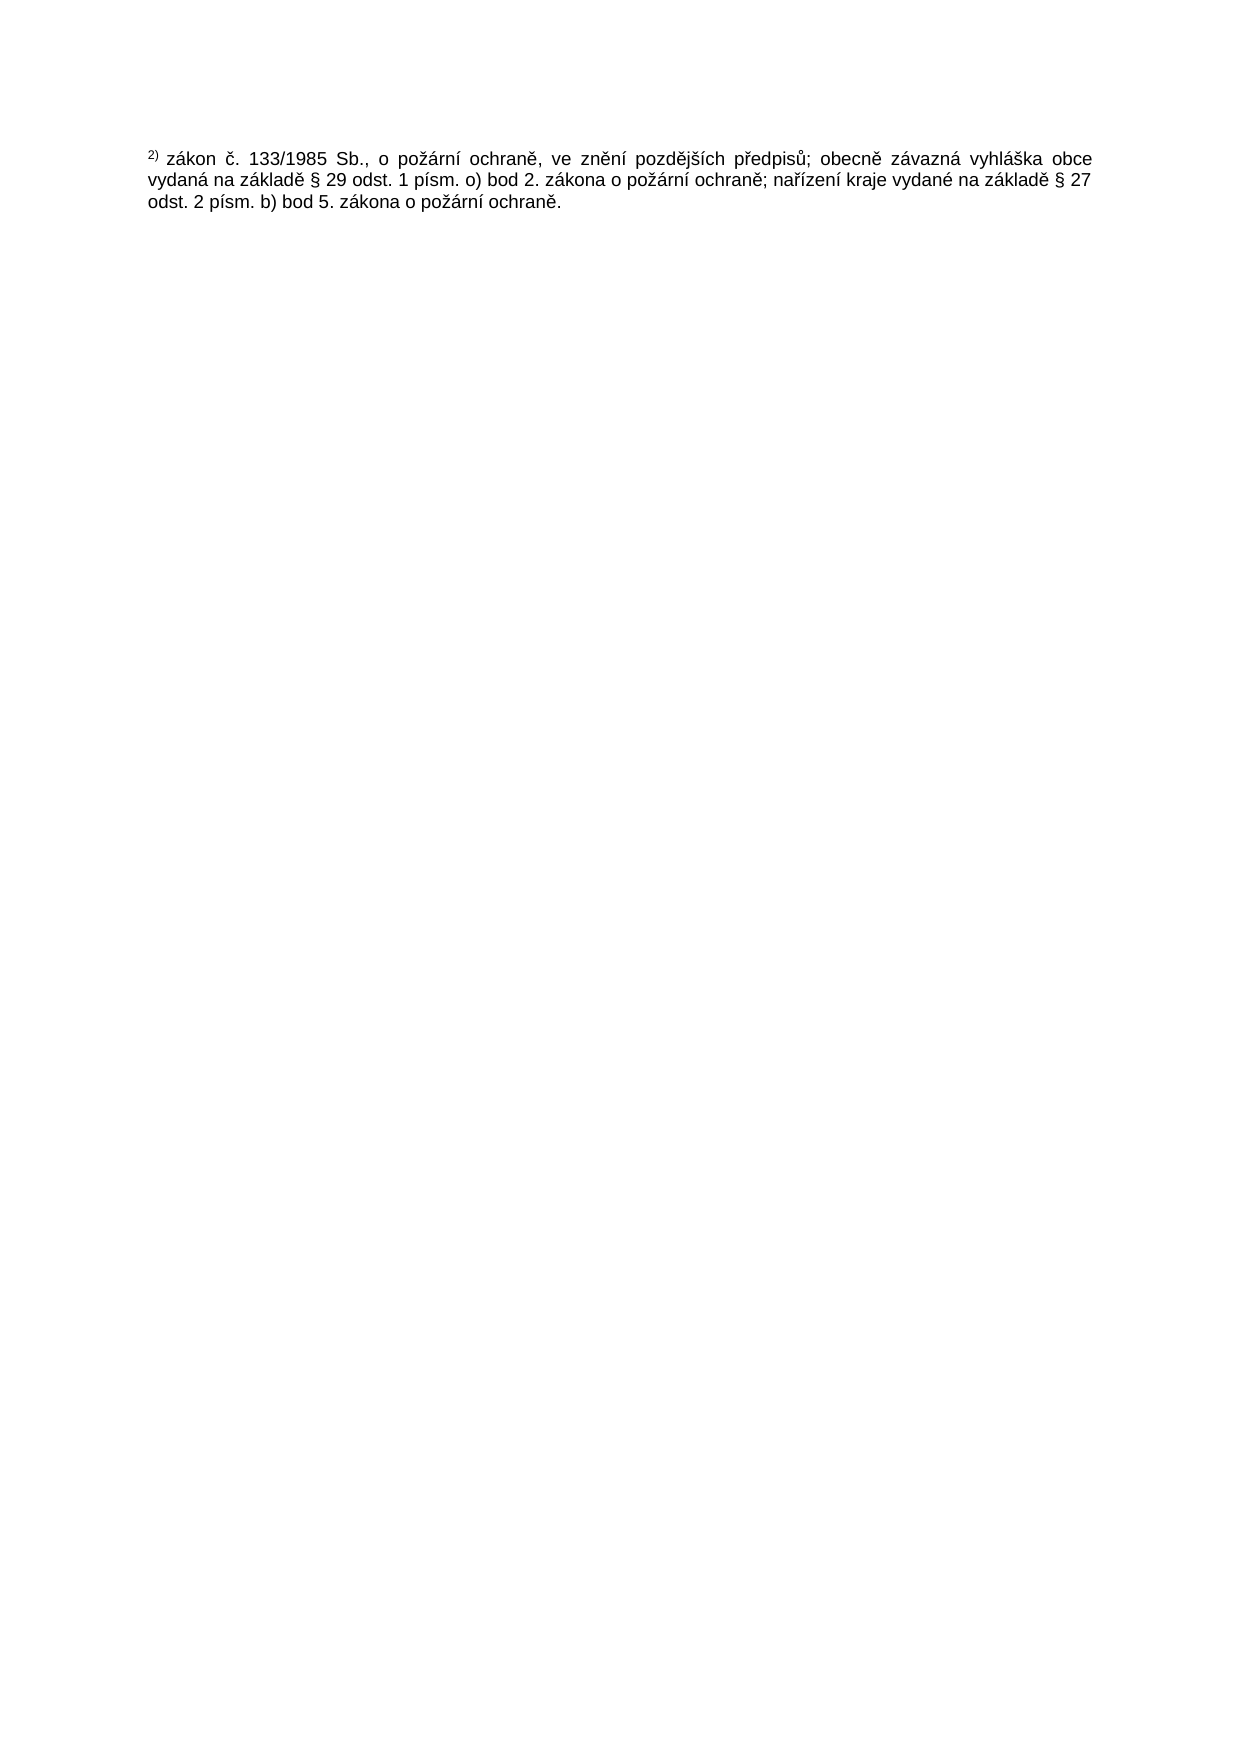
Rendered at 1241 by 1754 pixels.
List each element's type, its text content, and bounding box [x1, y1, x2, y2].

text 2) zákon č. 133/1985 Sb., o požární ochraně, ve znění pozdějších předpisů; obecně závazná vyhláška obce vydaná na základě § 29 odst. 1 písm. o) bod 2. zákona o požární ochraně; nařízení kraje vydané na základě § 27 odst. 2 písm. b) bod 5. zákona o požární ochraně. [148, 148, 1093, 212]
